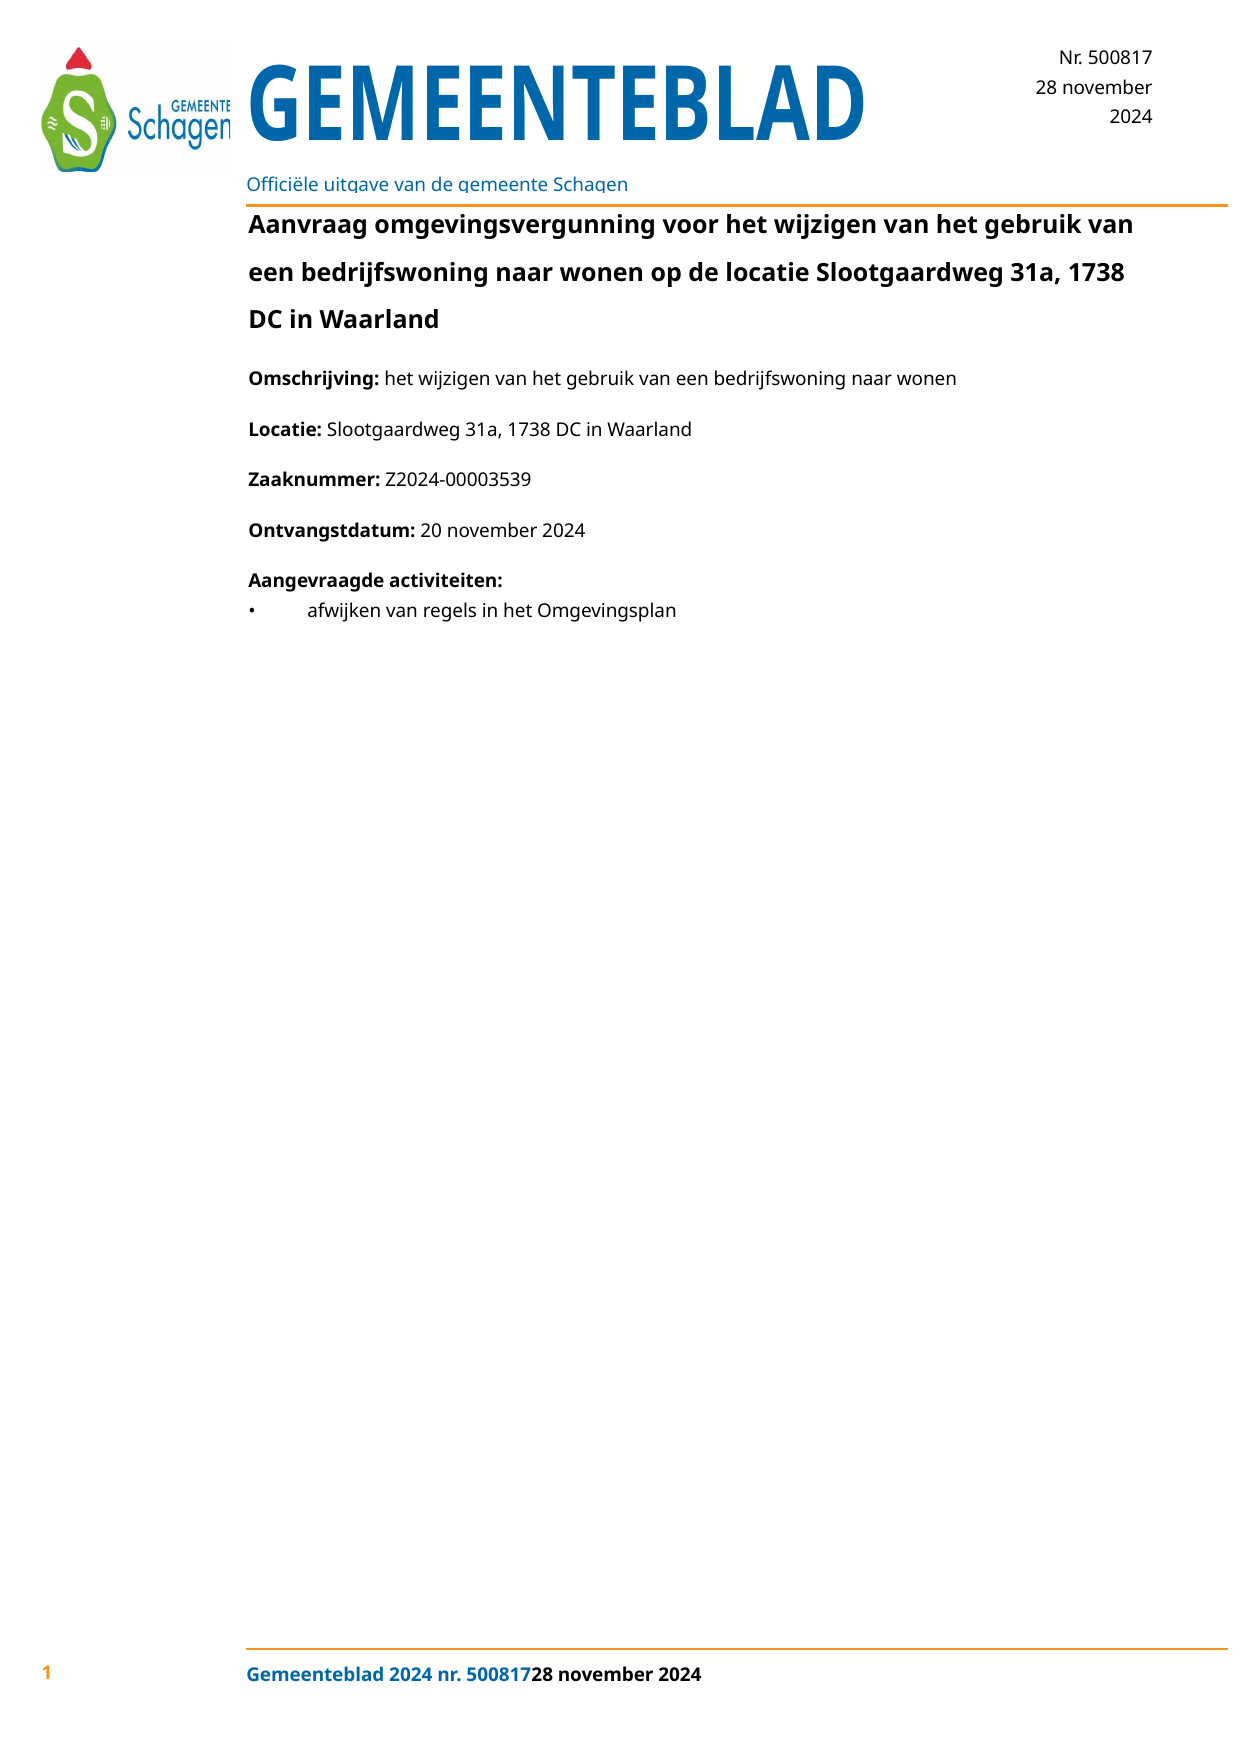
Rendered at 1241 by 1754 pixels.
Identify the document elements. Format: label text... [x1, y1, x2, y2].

text Omschrijving: het wijzigen van het gebruik van een bedrijfswoning naar wonen [248, 366, 1152, 391]
text Aanvraag omgevingsvergunning voor het wijzigen van het gebruik van een bedrijfswoning naar wonen op de locatie Slootgaardweg 31a, 1738 DC in Waarland [248, 207, 1152, 336]
text Aangevraagde activiteiten: [248, 567, 1152, 593]
text Ontvangstdatum: 20 november 2024 [248, 517, 1152, 542]
picture [41, 47, 231, 172]
list afwijken van regels in het Omgevingsplan [248, 597, 1152, 622]
text Zaaknummer: Z2024-00003539 [248, 466, 1152, 492]
text Locatie: Slootgaardweg 31a, 1738 DC in Waarland [248, 416, 1152, 442]
